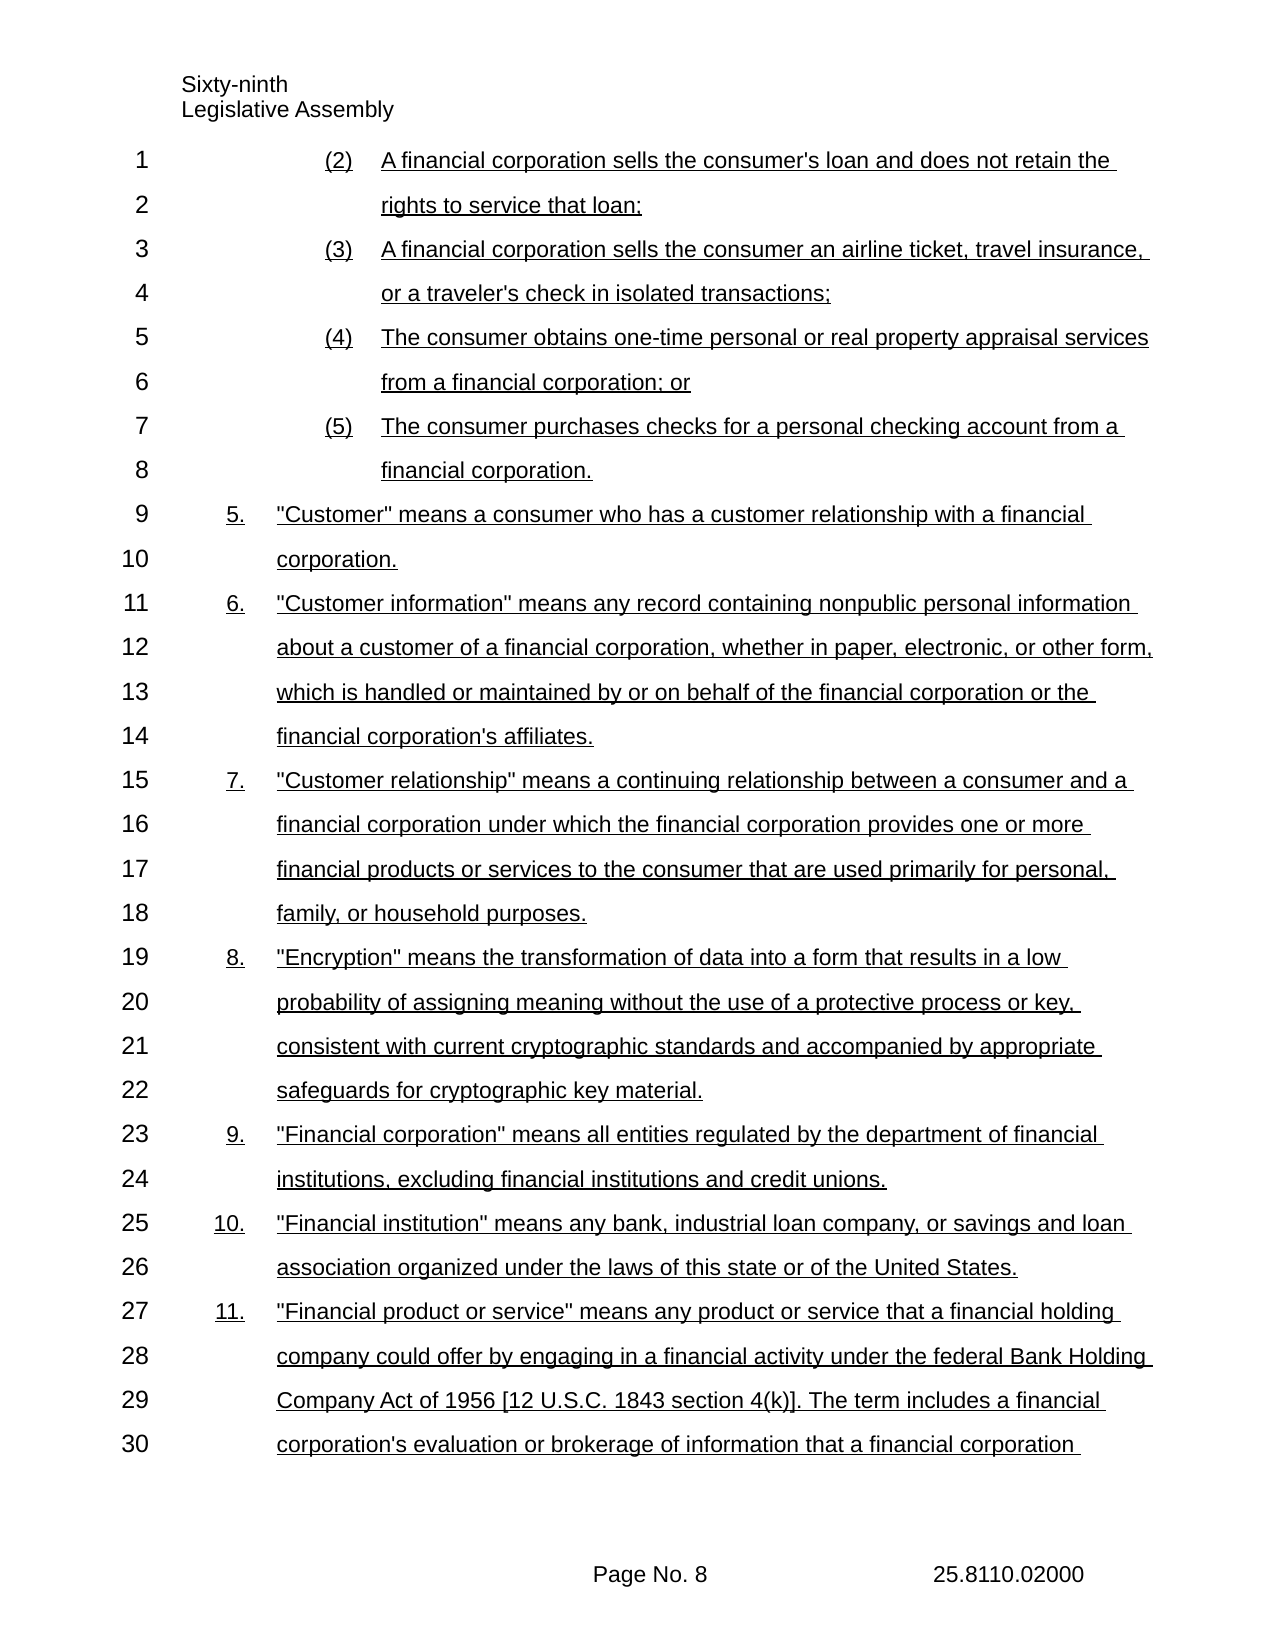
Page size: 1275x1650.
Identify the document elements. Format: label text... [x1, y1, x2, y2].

text (5) The consumer purchases checks for a personal checking account from a financial corporation. [181, 399, 1154, 487]
text (2) A financial corporation sells the consumer's loan and does not retain the rights to service that loan; [181, 133, 1154, 222]
text 5. "Customer" means a consumer who has a customer relationship with a financial corporation. [181, 487, 1154, 576]
text 10. "Financial institution" means any bank, industrial loan company, or savings and loan association organized under the laws of this state or of the United States. [181, 1196, 1154, 1284]
text (4) The consumer obtains one-time personal or real property appraisal services from a financial corporation; or [181, 310, 1154, 399]
text 8. "Encryption" means the transformation of data into a form that results in a low probability of assigning meaning without the use of a protective process or key, consistent with current cryptographic standards and accompanied by appropriate safeguards for cryptographic key material. [181, 930, 1154, 1107]
text 6. "Customer information" means any record containing nonpublic personal information about a customer of a financial corporation, whether in paper, electronic, or other form, which is handled or maintained by or on behalf of the financial corporation or the financial corporation's affiliates. [181, 576, 1154, 753]
text 9. "Financial corporation" means all entities regulated by the department of financial institutions, excluding financial institutions and credit unions. [181, 1107, 1154, 1196]
text (3) A financial corporation sells the consumer an airline ticket, travel insurance, or a traveler's check in isolated transactions; [181, 222, 1154, 310]
text 7. "Customer relationship" means a continuing relationship between a consumer and a financial corporation under which the financial corporation provides one or more financial products or services to the consumer that are used primarily for personal, family, or household purposes. [181, 753, 1154, 930]
text 11. "Financial product or service" means any product or service that a financial holding company could offer by engaging in a financial activity under the federal Bank Holding Company Act of 1956 [12 U.S.C. 1843 section 4(k)]. The term includes a financial corporation's evaluation or brokerage of information that a financial corporation [181, 1284, 1154, 1461]
